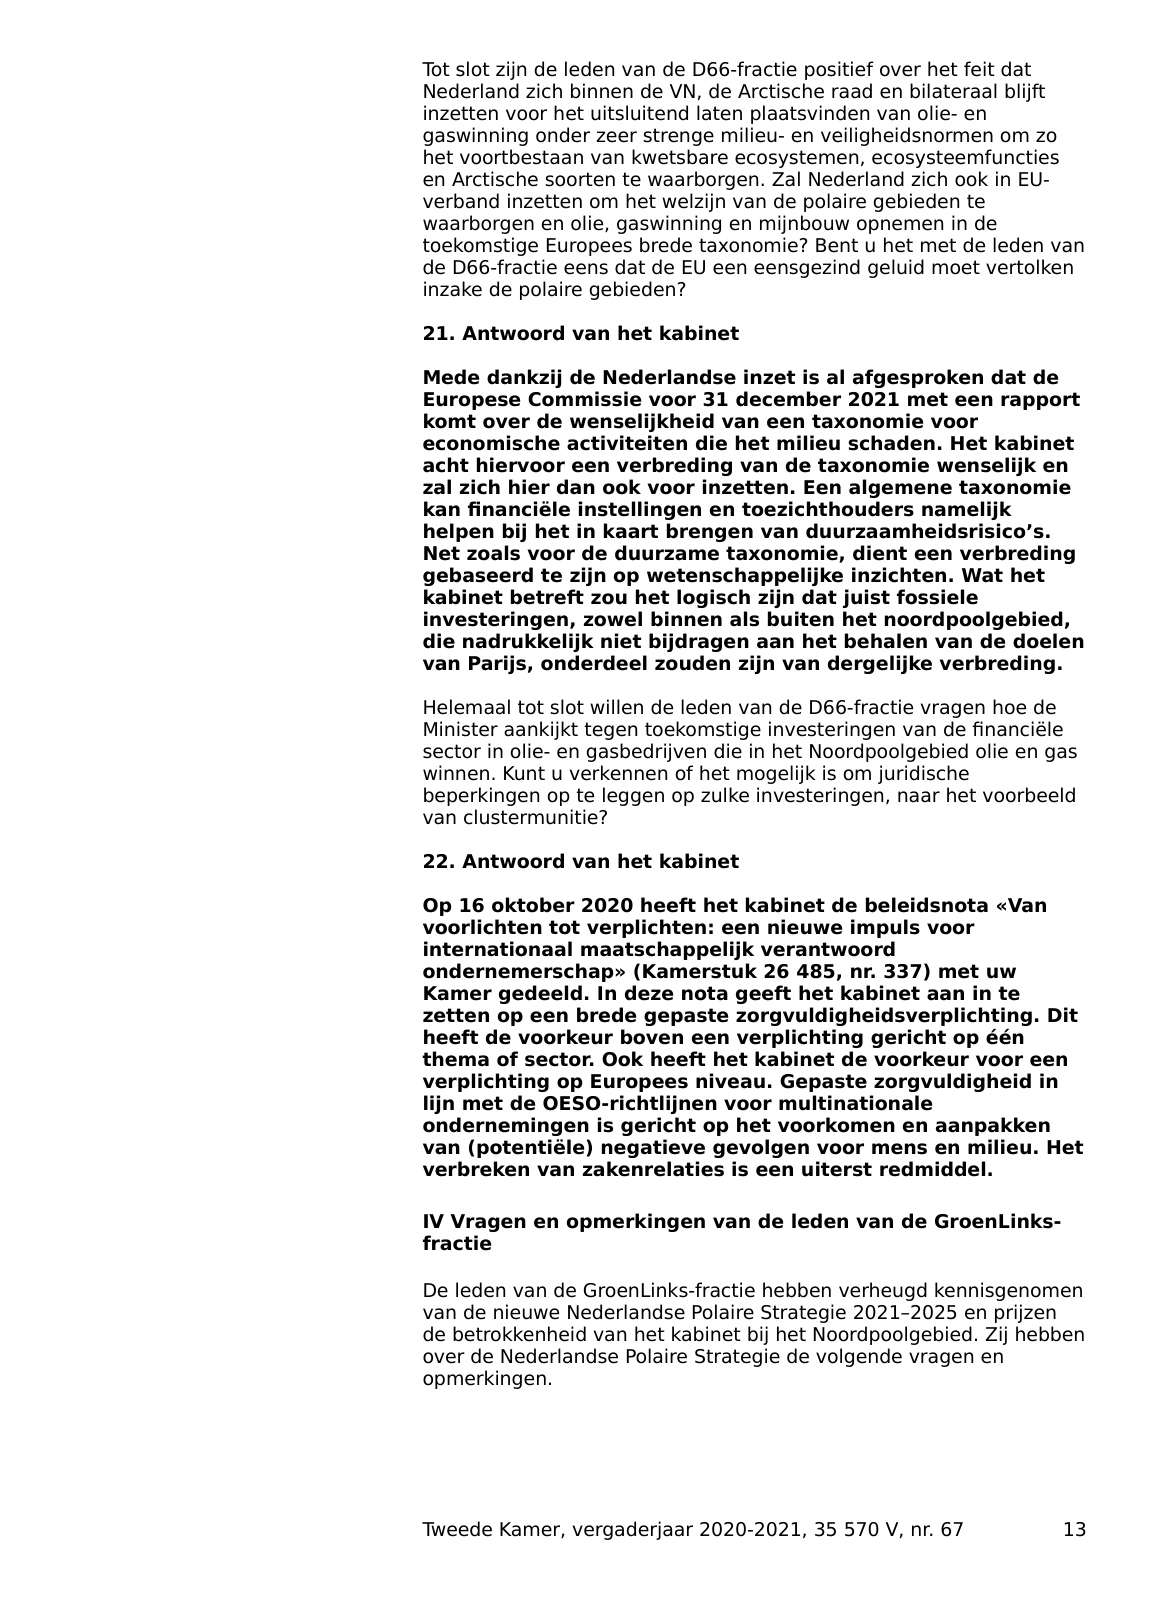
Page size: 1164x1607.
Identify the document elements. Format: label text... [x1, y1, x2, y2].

subtitle 22. Antwoord van het kabinet [422, 851, 1087, 873]
text Helemaal tot slot willen de leden van de D66-fractie vragen hoe de Minister aankijkt tegen toekomstige investeringen van de financiële sector in olie- en gasbedrijven die in het Noordpoolgebied olie en gas winnen. Kunt u verkennen of het mogelijk is om juridische beperkingen op te leggen op zulke investeringen, naar het voorbeeld van clustermunitie? [422, 697, 1087, 829]
text Mede dankzij de Nederlandse inzet is al afgesproken dat de Europese Commissie voor 31 december 2021 met een rapport komt over de wenselijkheid van een taxonomie voor economische activiteiten die het milieu schaden. Het kabinet acht hiervoor een verbreding van de taxonomie wenselijk en zal zich hier dan ook voor inzetten. Een algemene taxonomie kan financiële instellingen en toezichthouders namelijk helpen bij het in kaart brengen van duurzaamheidsrisico’s. Net zoals voor de duurzame taxonomie, dient een verbreding gebaseerd te zijn op wetenschappelijke inzichten. Wat het kabinet betreft zou het logisch zijn dat juist fossiele investeringen, zowel binnen als buiten het noordpoolgebied, die nadrukkelijk niet bijdragen aan het behalen van de doelen van Parijs, onderdeel zouden zijn van dergelijke verbreding. [422, 367, 1087, 675]
subtitle 21. Antwoord van het kabinet [422, 323, 1087, 345]
text Op 16 oktober 2020 heeft het kabinet de beleidsnota «Van voorlichten tot verplichten: een nieuwe impuls voor internationaal maatschappelijk verantwoord ondernemerschap» (Kamerstuk 26 485, nr. 337) met uw Kamer gedeeld. In deze nota geeft het kabinet aan in te zetten op een brede gepaste zorgvuldigheidsverplichting. Dit heeft de voorkeur boven een verplichting gericht op één thema of sector. Ook heeft het kabinet de voorkeur voor een verplichting op Europees niveau. Gepaste zorgvuldigheid in lijn met de OESO-richtlijnen voor multinationale ondernemingen is gericht op het voorkomen en aanpakken van (potentiële) negatieve gevolgen voor mens en milieu. Het verbreken van zakenrelaties is een uiterst redmiddel. [422, 895, 1087, 1181]
text Tot slot zijn de leden van de D66-fractie positief over het feit dat Nederland zich binnen de VN, de Arctische raad en bilateraal blijft inzetten voor het uitsluitend laten plaatsvinden van olie- en gaswinning onder zeer strenge milieu- en veiligheidsnormen om zo het voortbestaan van kwetsbare ecosystemen, ecosysteemfuncties en Arctische soorten te waarborgen. Zal Nederland zich ook in EU-verband inzetten om het welzijn van de polaire gebieden te waarborgen en olie, gaswinning en mijnbouw opnemen in de toekomstige Europees brede taxonomie? Bent u het met de leden van de D66-fractie eens dat de EU een eensgezind geluid moet vertolken inzake de polaire gebieden? [422, 59, 1087, 301]
subtitle IV Vragen en opmerkingen van de leden van de GroenLinks-fractie [422, 1211, 1087, 1255]
text De leden van de GroenLinks-fractie hebben verheugd kennisgenomen van de nieuwe Nederlandse Polaire Strategie 2021–2025 en prijzen de betrokkenheid van het kabinet bij het Noordpoolgebied. Zij hebben over de Nederlandse Polaire Strategie de volgende vragen en opmerkingen. [422, 1280, 1087, 1390]
